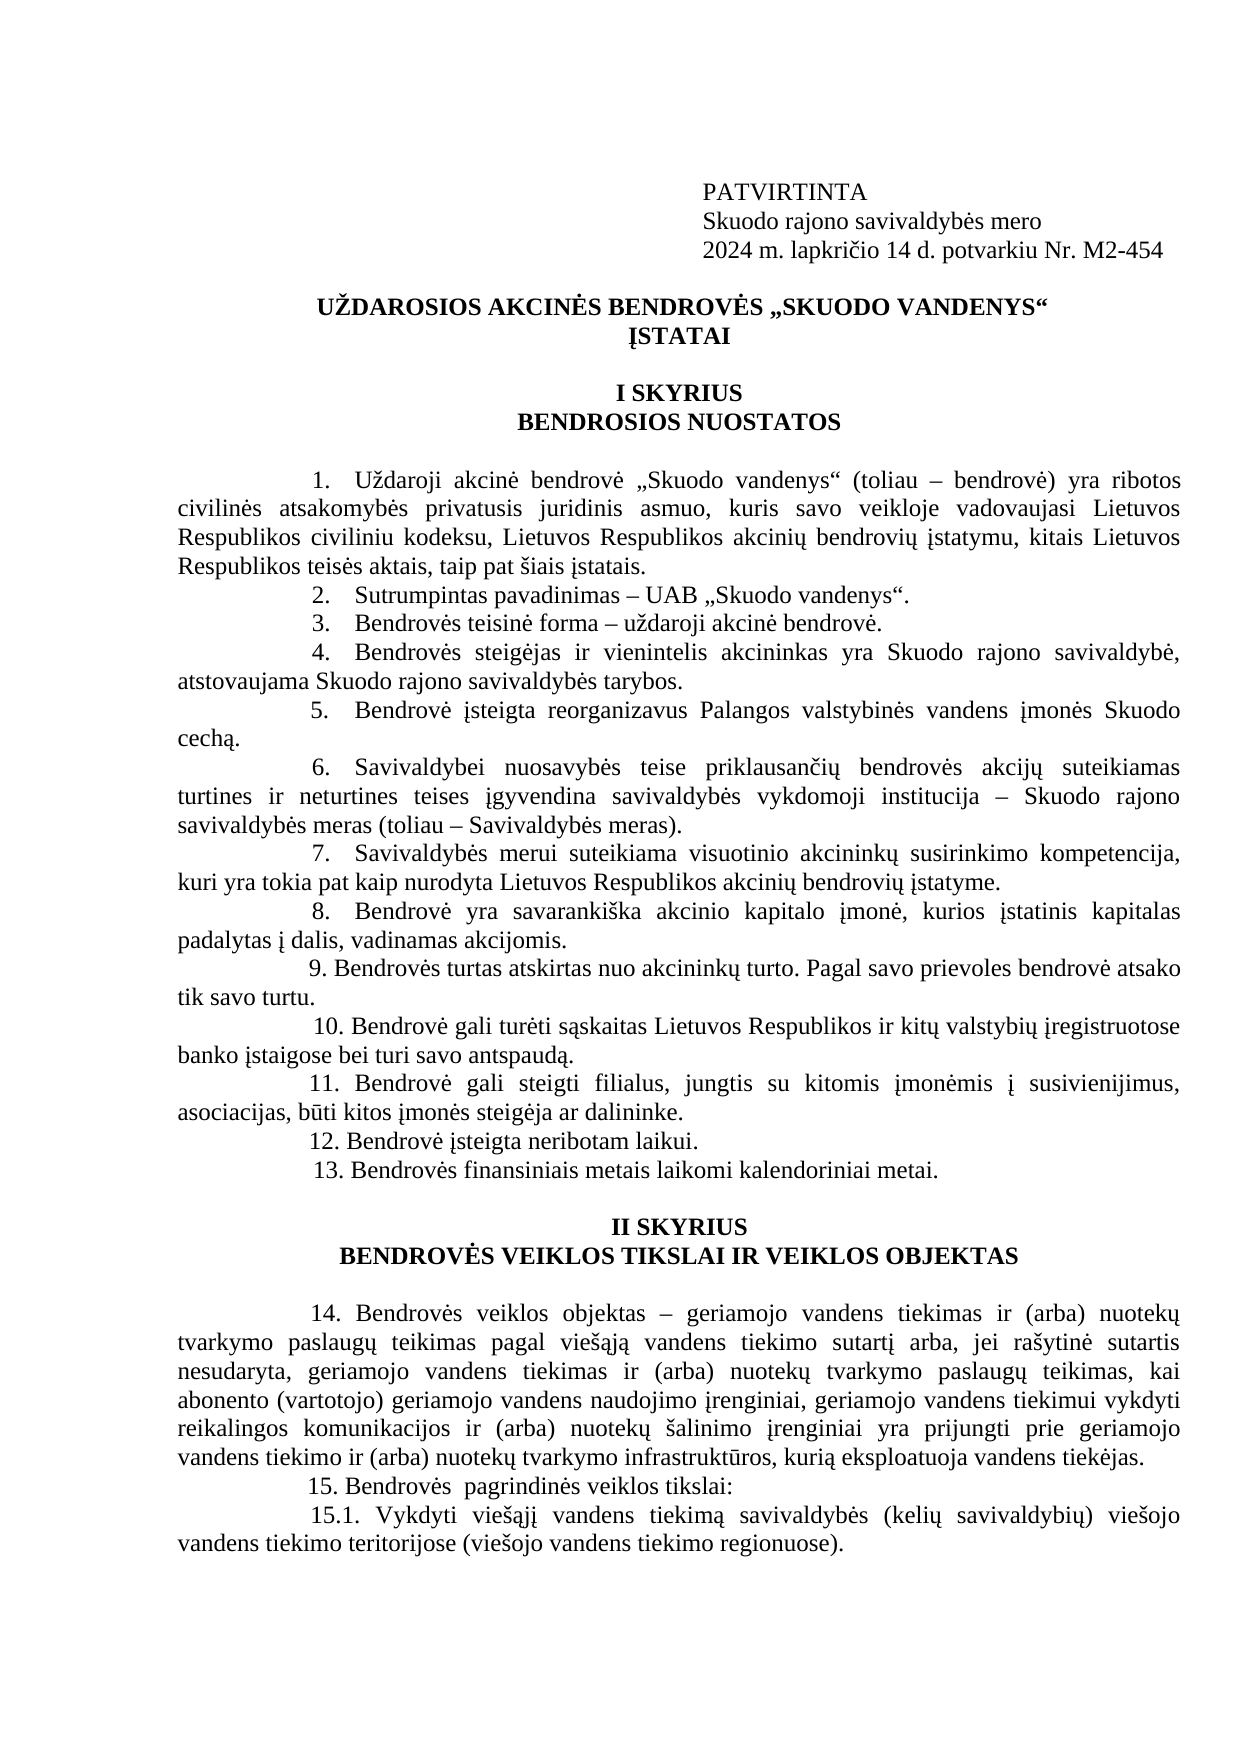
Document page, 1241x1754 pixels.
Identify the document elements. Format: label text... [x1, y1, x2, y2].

text 4. Bendrovės steigėjas ir vienintelis akcininkas yra Skuodo rajono savivaldybė, atstovaujama Skuodo rajono savivaldybės tarybos. [177, 637, 1181, 695]
text Skuodo rajono savivaldybės mero [177, 206, 1181, 235]
text 14. Bendrovės veiklos objektas – geriamojo vandens tiekimas ir (arba) nuotekų tvarkymo paslaugų teikimas pagal viešąją vandens tiekimo sutartį arba, jei rašytinė sutartis nesudaryta, geriamojo vandens tiekimas ir (arba) nuotekų tvarkymo paslaugų teikimas, kai abonento (vartotojo) geriamojo vandens naudojimo įrenginiai, geriamojo vandens tiekimui vykdyti reikalingos komunikacijos ir (arba) nuotekų šalinimo įrenginiai yra prijungti prie geriamojo vandens tiekimo ir (arba) nuotekų tvarkymo infrastruktūros, kurią eksploatuoja vandens tiekėjas. [177, 1298, 1181, 1471]
text 8. Bendrovė yra savarankiška akcinio kapitalo įmonė, kurios įstatinis kapitalas padalytas į dalis, vadinamas akcijomis. [177, 896, 1181, 953]
text II SKYRIUS [177, 1212, 1181, 1241]
text 1. Uždaroji akcinė bendrovė „Skuodo vandenys“ (toliau – bendrovė) yra ribotos civilinės atsakomybės privatusis juridinis asmuo, kuris savo veikloje vadovaujasi Lietuvos Respublikos civiliniu kodeksu, Lietuvos Respublikos akcinių bendrovių įstatymu, kitais Lietuvos Respublikos teisės aktais, taip pat šiais įstatais. [177, 465, 1181, 580]
text 15. Bendrovės pagrindinės veiklos tikslai: [177, 1471, 1181, 1500]
text 13. Bendrovės finansiniais metais laikomi kalendoriniai metai. [177, 1155, 1181, 1183]
text PATVIRTINTA [177, 177, 1181, 206]
text 3. Bendrovės teisinė forma – uždaroji akcinė bendrovė. [177, 608, 1181, 637]
text I SKYRIUS [177, 378, 1181, 407]
text BENDROSIOS NUOSTATOS [177, 407, 1181, 436]
text 5. Bendrovė įsteigta reorganizavus Palangos valstybinės vandens įmonės Skuodo cechą. [177, 695, 1181, 752]
text 2. Sutrumpintas pavadinimas – UAB „Skuodo vandenys“. [177, 580, 1181, 608]
text 6. Savivaldybei nuosavybės teise priklausančių bendrovės akcijų suteikiamas turtines ir neturtines teises įgyvendina savivaldybės vykdomoji institucija – Skuodo rajono savivaldybės meras (toliau – Savivaldybės meras). [177, 752, 1181, 838]
text ĮSTATAI [177, 321, 1181, 350]
text 15.1. Vykdyti viešąjį vandens tiekimą savivaldybės (kelių savivaldybių) viešojo vandens tiekimo teritorijose (viešojo vandens tiekimo regionuose). [177, 1500, 1181, 1557]
text 7. Savivaldybės merui suteikiama visuotinio akcininkų susirinkimo kompetencija, kuri yra tokia pat kaip nurodyta Lietuvos Respublikos akcinių bendrovių įstatyme. [177, 838, 1181, 896]
text 11. Bendrovė gali steigti filialus, jungtis su kitomis įmonėmis į susivienijimus, asociacijas, būti kitos įmonės steigėja ar dalininke. [177, 1068, 1181, 1126]
text 2024 m. lapkričio 14 d. potvarkiu Nr. M2-454 [177, 235, 1181, 263]
text BENDROVĖS VEIKLOS TIKSLAI IR VEIKLOS OBJEKTAS [177, 1241, 1181, 1270]
text 9. Bendrovės turtas atskirtas nuo akcininkų turto. Pagal savo prievoles bendrovė atsako tik savo turtu. [177, 953, 1181, 1011]
text UŽDAROSIOS AKCINĖS BENDROVĖS „SKUODO VANDENYS“ [177, 292, 1181, 321]
text 12. Bendrovė įsteigta neribotam laikui. [177, 1126, 1181, 1155]
text 10. Bendrovė gali turėti sąskaitas Lietuvos Respublikos ir kitų valstybių įregistruotose banko įstaigose bei turi savo antspaudą. [177, 1011, 1181, 1068]
